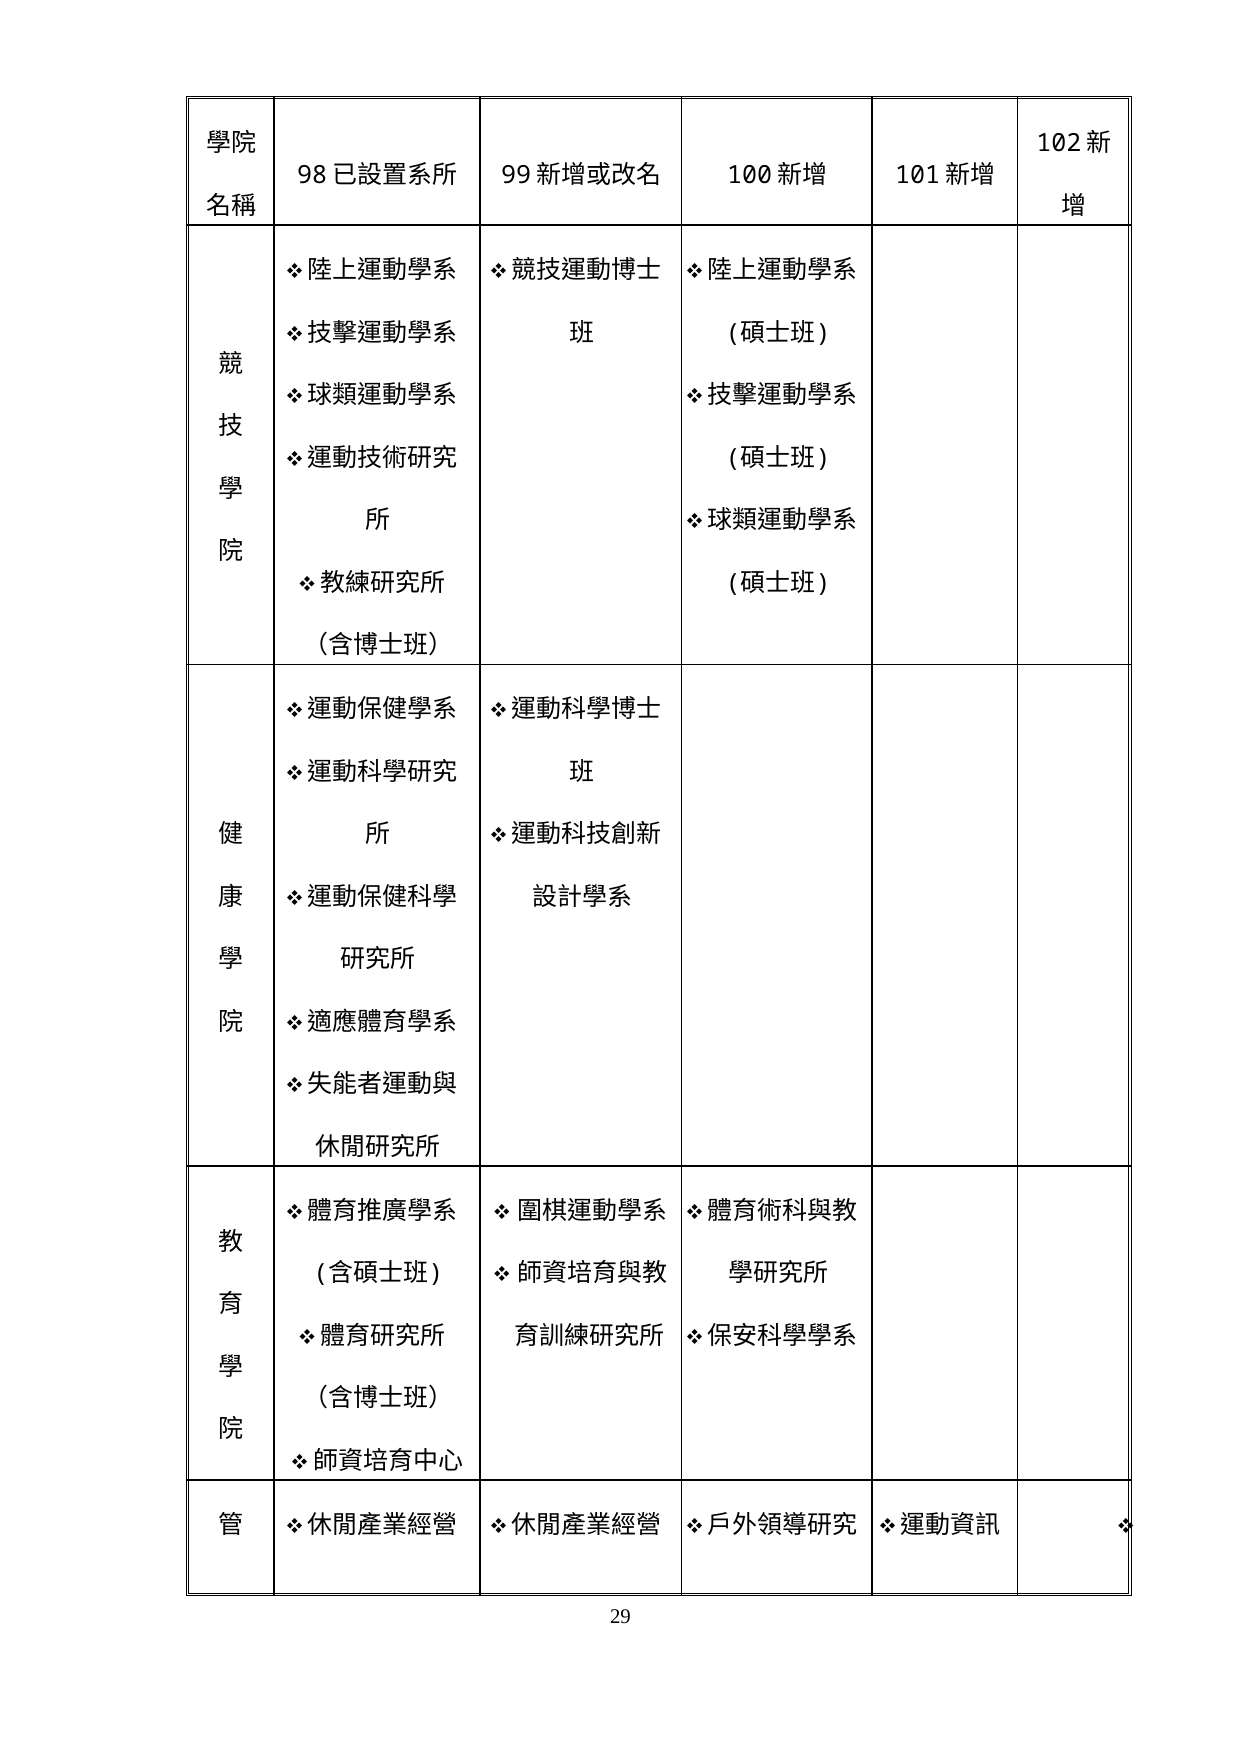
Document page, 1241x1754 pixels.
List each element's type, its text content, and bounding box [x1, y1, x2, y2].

table_cell 休閒產業經營學系(含碩士班) 通識教育中心 [275, 1481, 479, 1593]
table_header 98已設置系所 [275, 99, 479, 224]
table_cell [682, 665, 871, 1165]
table_cell 戶外領導研究所 海洋運動休閒遊憩與管理學系 [682, 1481, 871, 1593]
table_cell [1018, 1167, 1128, 1479]
table_cell [1018, 665, 1128, 1165]
table_cell 休閒產業經營學系博士班 運動資訊傳播學系 國際運動事務研究所 運動健康傳播研究所 [481, 1481, 681, 1593]
table_cell 運動資訊傳播學系(碩士班) [873, 1481, 1017, 1593]
table_cell 教 育 學 院 [189, 1167, 273, 1479]
table_cell [873, 665, 1017, 1165]
table_cell 體育術科與教學研究所 保安科學學系 [682, 1167, 871, 1479]
table_cell [873, 226, 1017, 663]
table_cell 陸上運動學系 技擊運動學系 球類運動學系 運動技術研究所 教練研究所（含博士班） [275, 226, 479, 663]
table_header 101新增 [873, 99, 1017, 224]
table_header 100新增 [682, 99, 871, 224]
table_cell 競 技 學 院 [189, 226, 273, 663]
table_cell 運動保健學系 運動科學研究所 運動保健科學研究所 適應體育學系 失能者運動與休閒研究所 [275, 665, 479, 1165]
table_cell [1018, 226, 1128, 663]
table_cell 競技運動博士班 [481, 226, 681, 663]
table_cell 管 [189, 1481, 273, 1593]
table_cell [873, 1167, 1017, 1479]
table_cell 運動科學博士班 運動科技創新設計學系 [481, 665, 681, 1165]
table_header 102新增 [1018, 99, 1128, 224]
table_header 99新增或改名 [481, 99, 681, 224]
table_cell 海洋遊憩管理研究所 [1018, 1481, 1128, 1593]
table_cell 健 康 學 院 [189, 665, 273, 1165]
table_cell 體育推廣學系(含碩士班) 體育研究所（含博士班） 師資培育中心 [275, 1167, 479, 1479]
table_header 學院 名稱 [189, 99, 273, 224]
table_cell 圍棋運動學系 師資培育與教育訓練研究所 [481, 1167, 681, 1479]
table_cell 陸上運動學系(碩士班) 技擊運動學系(碩士班) 球類運動學系(碩士班) [682, 226, 871, 663]
